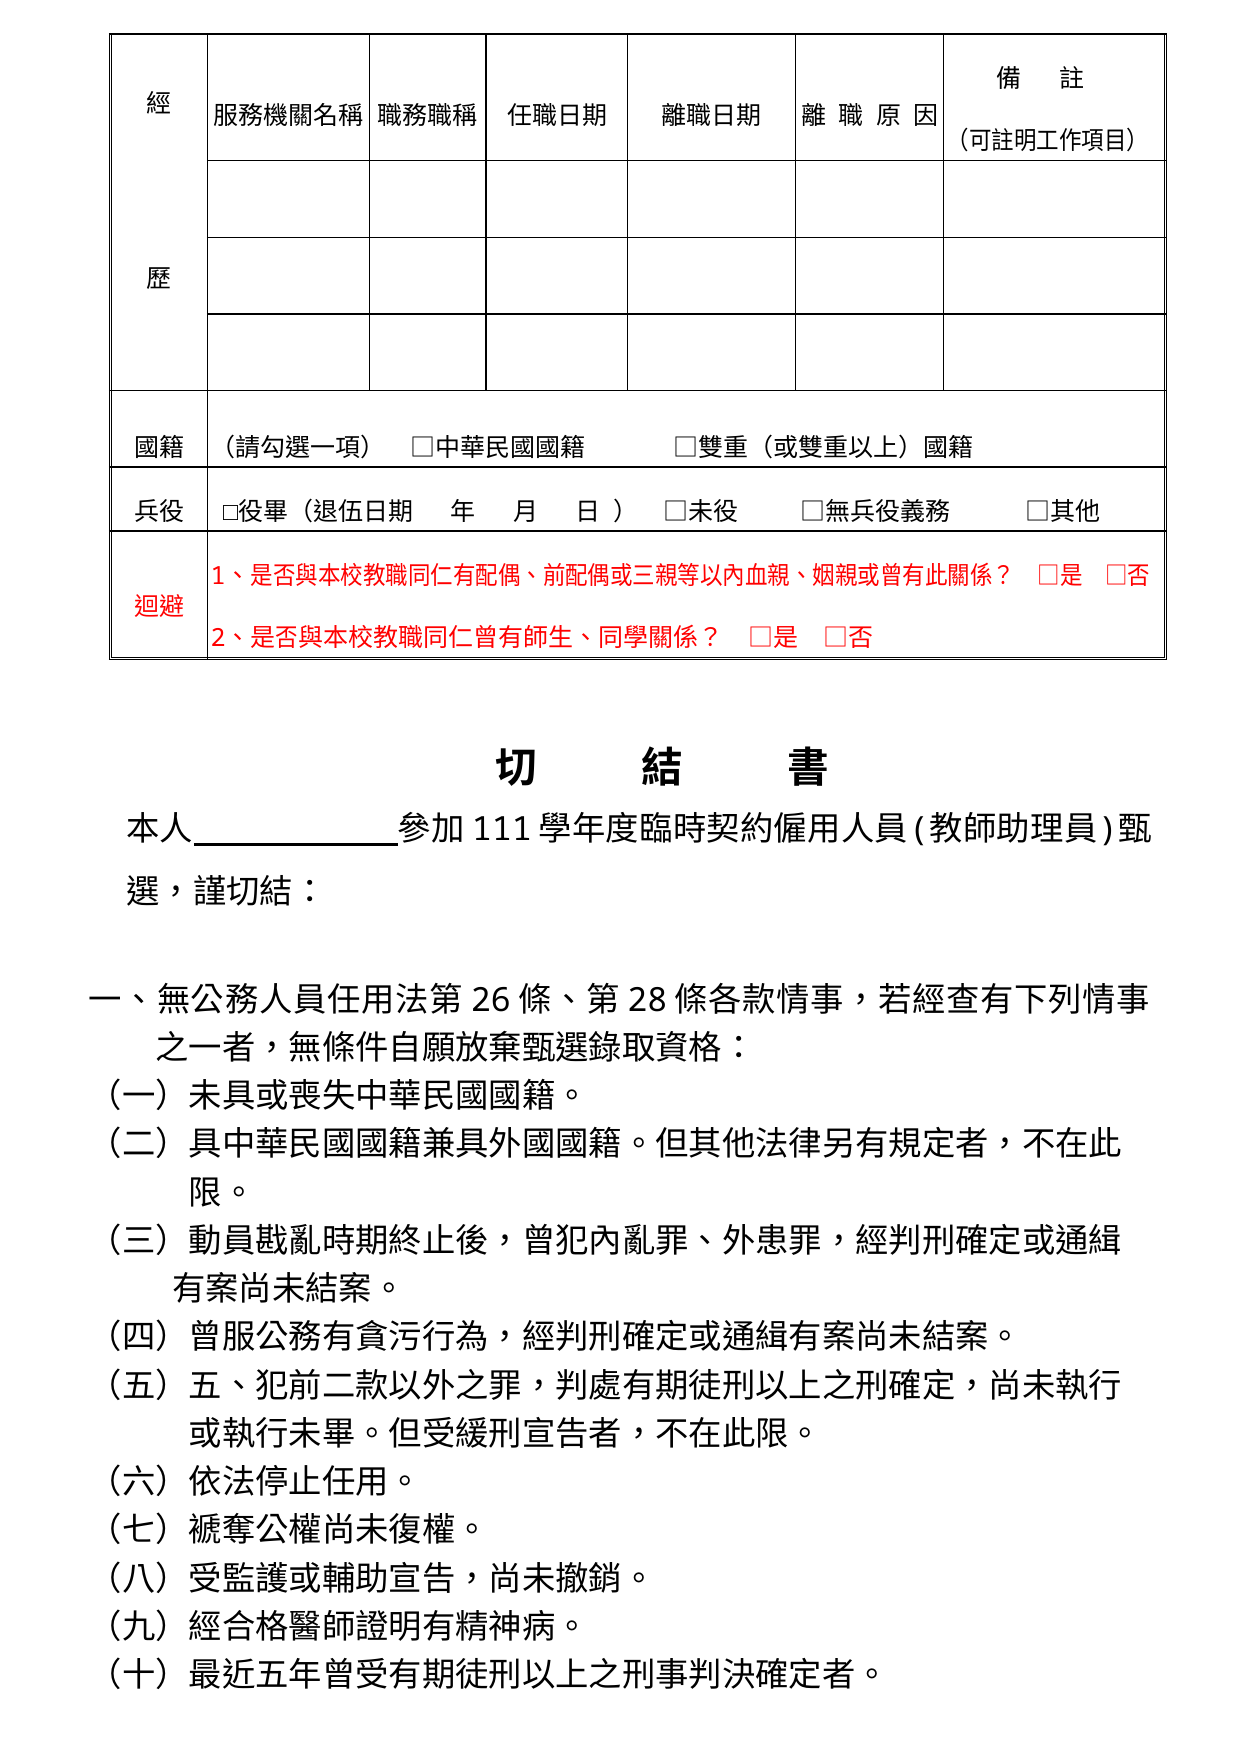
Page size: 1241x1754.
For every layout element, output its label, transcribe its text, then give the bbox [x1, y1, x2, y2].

table_cell （請勾選一項） □中華民國國籍 □雙重（或雙重以上）國籍 [208, 391, 1164, 466]
table_cell 離職日期 [628, 35, 795, 160]
table_cell 服務機關名稱 [208, 35, 369, 160]
table_cell [370, 315, 485, 389]
text （一）未具或喪失中華民國國籍。 [89, 1069, 1152, 1117]
table_cell [370, 161, 485, 236]
table_cell [944, 238, 1164, 313]
table_cell 兵役 [112, 468, 207, 530]
table_cell [628, 161, 795, 236]
text 本人 參加111學年度臨時契約僱用人員(教師助理員)甄選，謹切結： [126, 785, 1152, 910]
table_cell 備 註 （可註明工作項目） [944, 35, 1164, 160]
text （三）動員戡亂時期終止後，曾犯內亂罪、外患罪，經判刑確定或通緝有案尚未結案。 [89, 1214, 1152, 1310]
table_cell 經 歷 [112, 35, 207, 389]
table_cell [944, 315, 1164, 389]
table_cell [796, 161, 943, 236]
table_cell 職務職稱 [370, 35, 485, 160]
text （五）五、犯前二款以外之罪，判處有期徒刑以上之刑確定，尚未執行或執行未畢。但受緩刑宣告者，不在此限。 [89, 1358, 1152, 1455]
text 切 結 書 [89, 722, 1152, 785]
table_cell [208, 315, 369, 389]
table_cell [628, 238, 795, 313]
text （六）依法停止任用。 [89, 1455, 1152, 1503]
table_cell [487, 161, 627, 236]
text （十）最近五年曾受有期徒刑以上之刑事判決確定者。 [89, 1648, 1152, 1696]
text （九）經合格醫師證明有精神病。 [89, 1599, 1152, 1648]
text （七）褫奪公權尚未復權。 [89, 1503, 1152, 1551]
table_cell [944, 161, 1164, 236]
table_cell [487, 238, 627, 313]
table_cell [796, 315, 943, 389]
table_cell 任職日期 [487, 35, 627, 160]
table_cell [208, 161, 369, 236]
table_cell [208, 238, 369, 313]
table_cell □役畢（退伍日期 年 月 日 ） □未役 □無兵役義務 □其他 [208, 468, 1164, 530]
table_cell [796, 238, 943, 313]
table_cell 離 職 原 因 [796, 35, 943, 160]
table_cell 1、是否與本校教職同仁有配偶、前配偶或三親等以內血親、姻親或曾有此關係？ □是 □否 2、是否與本校教職同仁曾有師生、同學關係？ □是 □否 [208, 532, 1164, 657]
table_cell [628, 315, 795, 389]
table_cell 迴避 [112, 532, 207, 657]
table_cell 國籍 [112, 391, 207, 466]
table_cell [487, 315, 627, 389]
text （八）受監護或輔助宣告，尚未撤銷。 [89, 1551, 1152, 1599]
text （二）具中華民國國籍兼具外國國籍。但其他法律另有規定者，不在此限。 [89, 1117, 1152, 1214]
text （四）曾服公務有貪污行為，經判刑確定或通緝有案尚未結案。 [89, 1310, 1152, 1358]
table_cell [370, 238, 485, 313]
text 一、無公務人員任用法第26條、第28條各款情事，若經查有下列情事之一者，無條件自願放棄甄選錄取資格： [89, 972, 1152, 1069]
